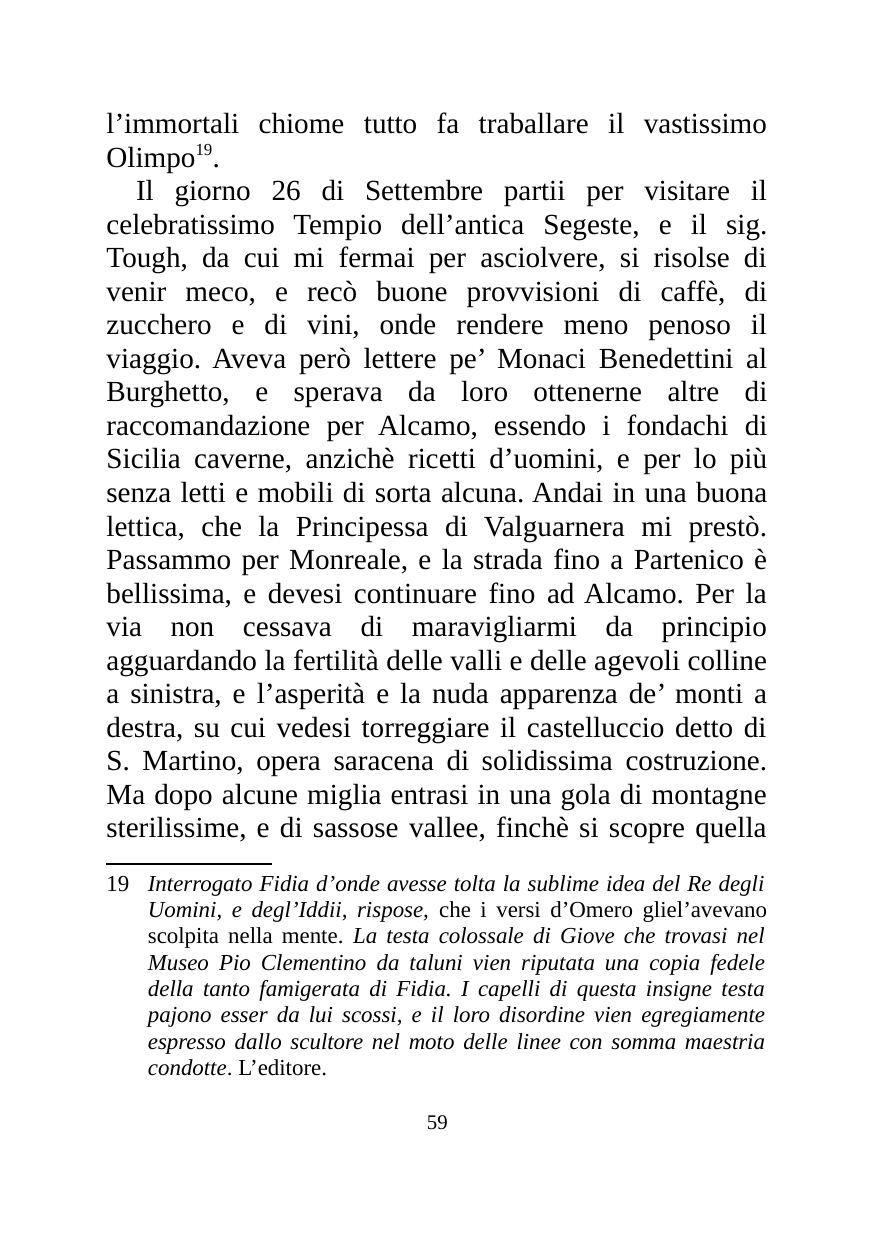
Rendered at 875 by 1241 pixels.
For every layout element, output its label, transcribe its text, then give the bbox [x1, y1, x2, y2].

text Interrogato Fidia d’onde avesse tolta la sublime idea del Re degli Uomini, e degl’Iddii, rispose, che i versi d’Omero gliel’avevano scolpita nella mente. La testa colossale di Giove che trovasi nel Museo Pio Clementino da taluni vien riputata una copia fedele della tanto famigerata di Fidia. I capelli di questa insigne testa pajono esser da lui scossi, e il loro disordine vien egregiamente espresso dallo scultore nel moto delle linee con somma maestria condotte. L’editore. [106, 869, 768, 1080]
text l’immortali chiome tutto fa traballare il vastissimo Olimpo. [106, 106, 768, 173]
text Il giorno 26 di Settembre partii per visitare il celebratissimo Tempio dell’antica Segeste, e il sig. Tough, da cui mi fermai per asciolvere, si risolse di venir meco, e recò buone provvisioni di caffè, di zucchero e di vini, onde rendere meno penoso il viaggio. Aveva però lettere pe’ Monaci Benedettini al Burghetto, e sperava da loro ottenerne altre di raccomandazione per Alcamo, essendo i fondachi di Sicilia caverne, anzichè ricetti d’uomini, e per lo più senza letti e mobili di sorta alcuna. Andai in una buona lettica, che la Principessa di Valguarnera mi prestò. Passammo per Monreale, e la strada fino a Partenico è bellissima, e devesi continuare fino ad Alcamo. Per la via non cessava di maravigliarmi da principio agguardando la fertilità delle valli e delle agevoli colline a sinistra, e l’asperità e la nuda apparenza de’ monti a destra, su cui vedesi torreggiare il castelluccio detto di S. Martino, opera saracena di solidissima costruzione. Ma dopo alcune miglia entrasi in una gola di montagne sterilissime, e di sassose vallee, finchè si scopre quella [106, 173, 768, 844]
